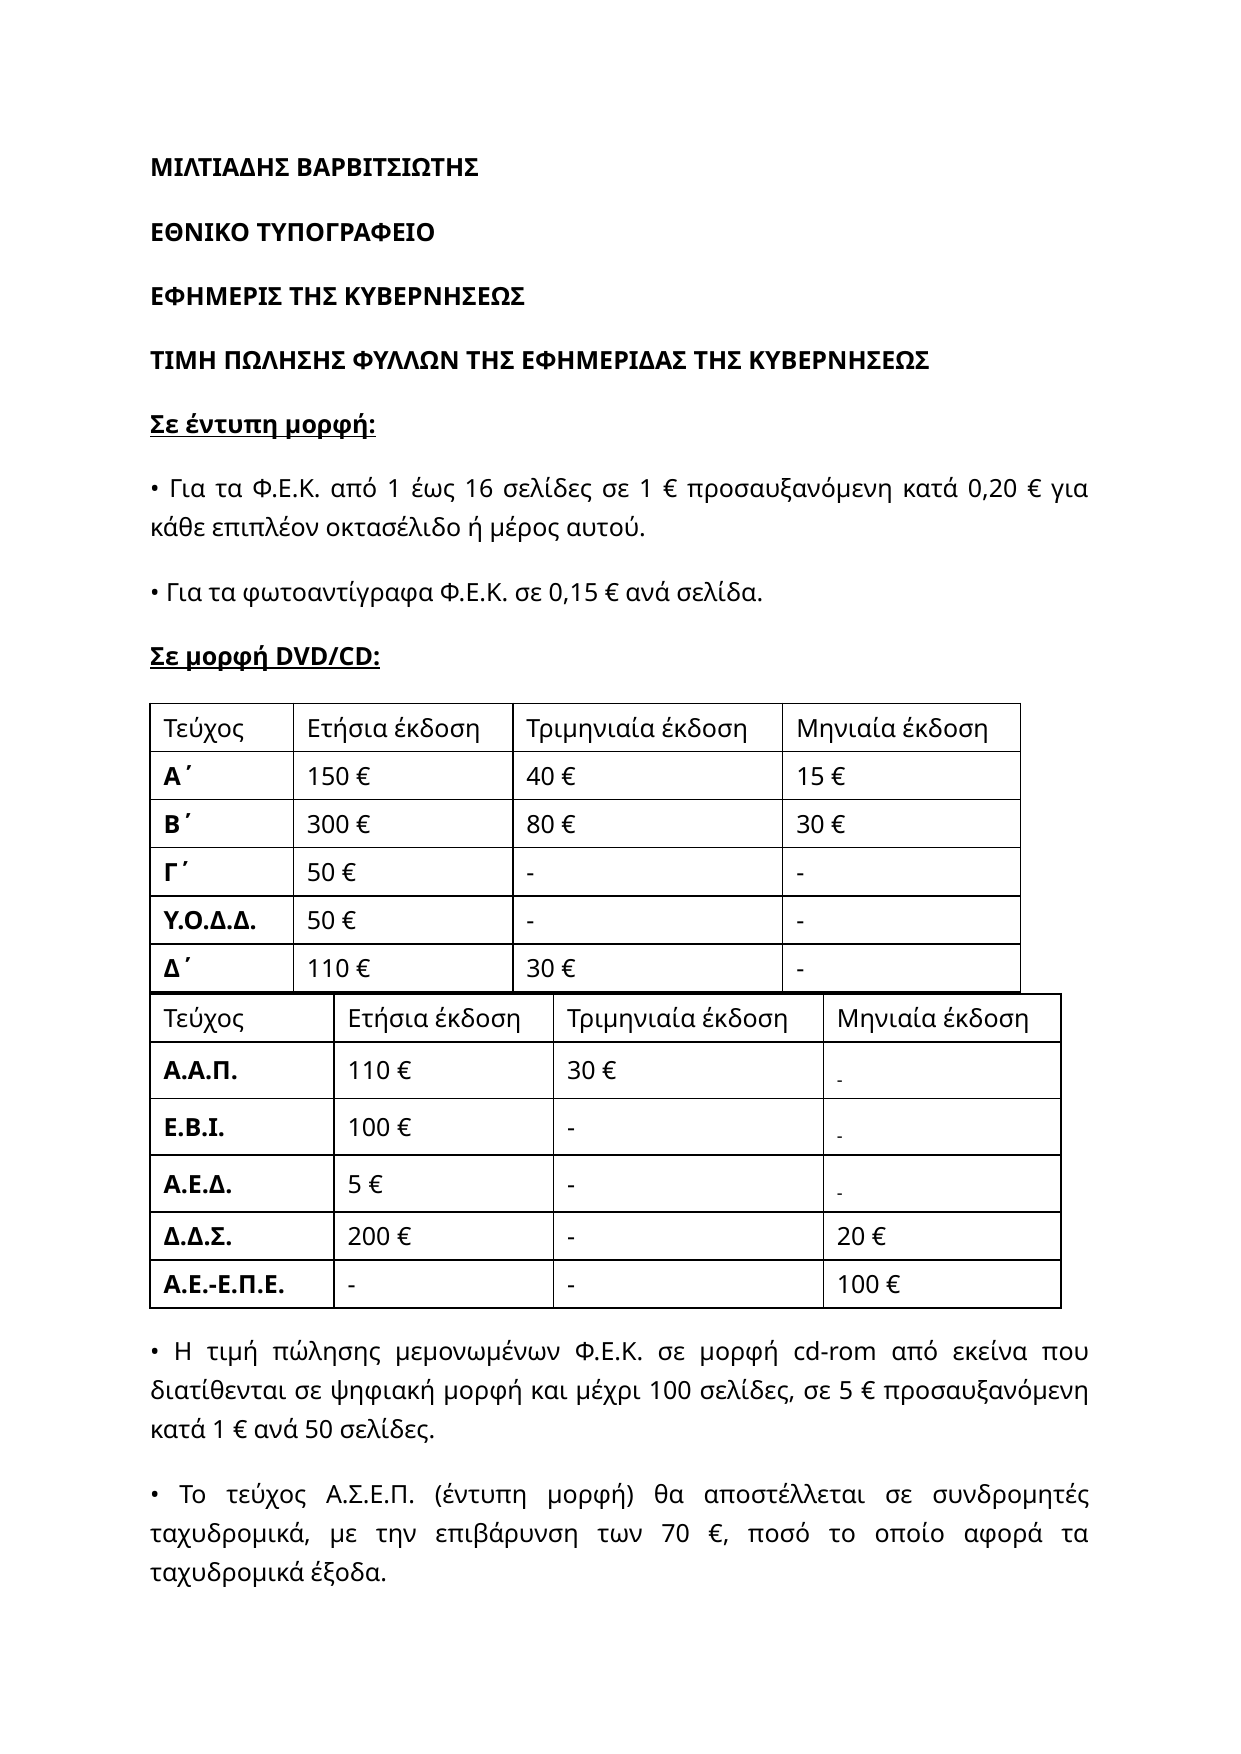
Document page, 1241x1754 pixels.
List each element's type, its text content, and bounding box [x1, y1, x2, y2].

text ΜΙΛΤΙΑΔΗΣ ΒΑΡΒΙΤΣΙΩΤΗΣ [150, 150, 1090, 184]
table_cell - [554, 1099, 823, 1154]
text ΕΘΝΙΚΟ ΤΥΠΟΓΡΑΦΕΙΟ [150, 214, 1090, 248]
table_cell 5 € [335, 1156, 553, 1211]
table_cell - [824, 1043, 1060, 1098]
table_cell 30 € [783, 800, 1020, 847]
table_cell - [783, 897, 1020, 943]
table_cell Δ.Δ.Σ. [151, 1213, 333, 1259]
table_cell Υ.Ο.Δ.Δ. [151, 897, 293, 943]
table_cell - [554, 1156, 823, 1211]
table_cell 30 € [514, 945, 782, 991]
table_cell Α΄ [151, 752, 293, 799]
table_cell - [824, 1156, 1060, 1211]
table_cell 80 € [514, 800, 782, 847]
table_cell 110 € [335, 1043, 553, 1098]
table_cell 300 € [294, 800, 512, 847]
table_cell 200 € [335, 1213, 553, 1259]
table_cell 150 € [294, 752, 512, 799]
table_cell - [554, 1261, 823, 1307]
table_header Μηνιαία έκδοση [783, 704, 1020, 751]
table_cell 50 € [294, 848, 512, 895]
table_cell Β΄ [151, 800, 293, 847]
text Σε μορφή DVD/CD: [150, 638, 1090, 672]
table_header Τριμηνιαία έκδοση [554, 995, 823, 1041]
text • Για τα φωτοαντίγραφα Φ.Ε.Κ. σε 0,15 € ανά σελίδα. [150, 574, 1090, 608]
table_header Ετήσια έκδοση [335, 995, 553, 1041]
table_cell 40 € [514, 752, 782, 799]
table_cell - [783, 945, 1020, 991]
text Σε έντυπη μορφή: [150, 407, 1090, 441]
table_header Τεύχος [151, 995, 333, 1041]
table_cell Δ΄ [151, 945, 293, 991]
text • Το τεύχος Α.Σ.Ε.Π. (έντυπη μορφή) θα αποστέλλεται σε συνδρομητές ταχυδρομικά, με την επιβάρυνση των 70 €, ποσό το οποίο αφορά τα ταχυδρομικά έξοδα. [150, 1476, 1090, 1589]
text • Η τιμή πώλησης μεμονωμένων Φ.Ε.Κ. σε μορφή cd-rom από εκείνα που διατίθενται σε ψηφιακή μορφή και μέχρι 100 σελίδες, σε 5 € προσαυξανόμενη κατά 1 € ανά 50 σελίδες. [150, 1334, 1090, 1446]
table_cell Α.Α.Π. [151, 1043, 333, 1098]
table_header Τριμηνιαία έκδοση [514, 704, 782, 751]
table_cell - [824, 1099, 1060, 1154]
table_cell - [783, 848, 1020, 895]
text • Για τα Φ.Ε.Κ. από 1 έως 16 σελίδες σε 1 € προσαυξανόμενη κατά 0,20 € για κάθε επιπλέον οκτασέλιδο ή μέρος αυτού. [150, 471, 1090, 544]
table_cell - [514, 848, 782, 895]
table_cell 50 € [294, 897, 512, 943]
text ΤΙΜΗ ΠΩΛΗΣΗΣ ΦΥΛΛΩΝ ΤΗΣ ΕΦΗΜΕΡΙΔΑΣ ΤΗΣ ΚΥΒΕΡΝΗΣΕΩΣ [150, 342, 1090, 377]
table_cell Ε.Β.Ι. [151, 1099, 333, 1154]
table_cell 20 € [824, 1213, 1060, 1259]
table_cell 100 € [824, 1261, 1060, 1307]
table_cell 100 € [335, 1099, 553, 1154]
table_cell Γ΄ [151, 848, 293, 895]
table_cell - [335, 1261, 553, 1307]
table_cell 30 € [554, 1043, 823, 1098]
table_header Ετήσια έκδοση [294, 704, 512, 751]
table_cell - [514, 897, 782, 943]
table_cell Α.Ε.Δ. [151, 1156, 333, 1211]
table_cell - [554, 1213, 823, 1259]
table_cell Α.Ε.-Ε.Π.Ε. [151, 1261, 333, 1307]
table_cell 15 € [783, 752, 1020, 799]
table_cell 110 € [294, 945, 512, 991]
text ΕΦΗΜΕΡΙΣ ΤΗΣ ΚΥΒΕΡΝΗΣΕΩΣ [150, 278, 1090, 312]
table_header Τεύχος [151, 704, 293, 751]
table_header Μηνιαία έκδοση [824, 995, 1060, 1041]
